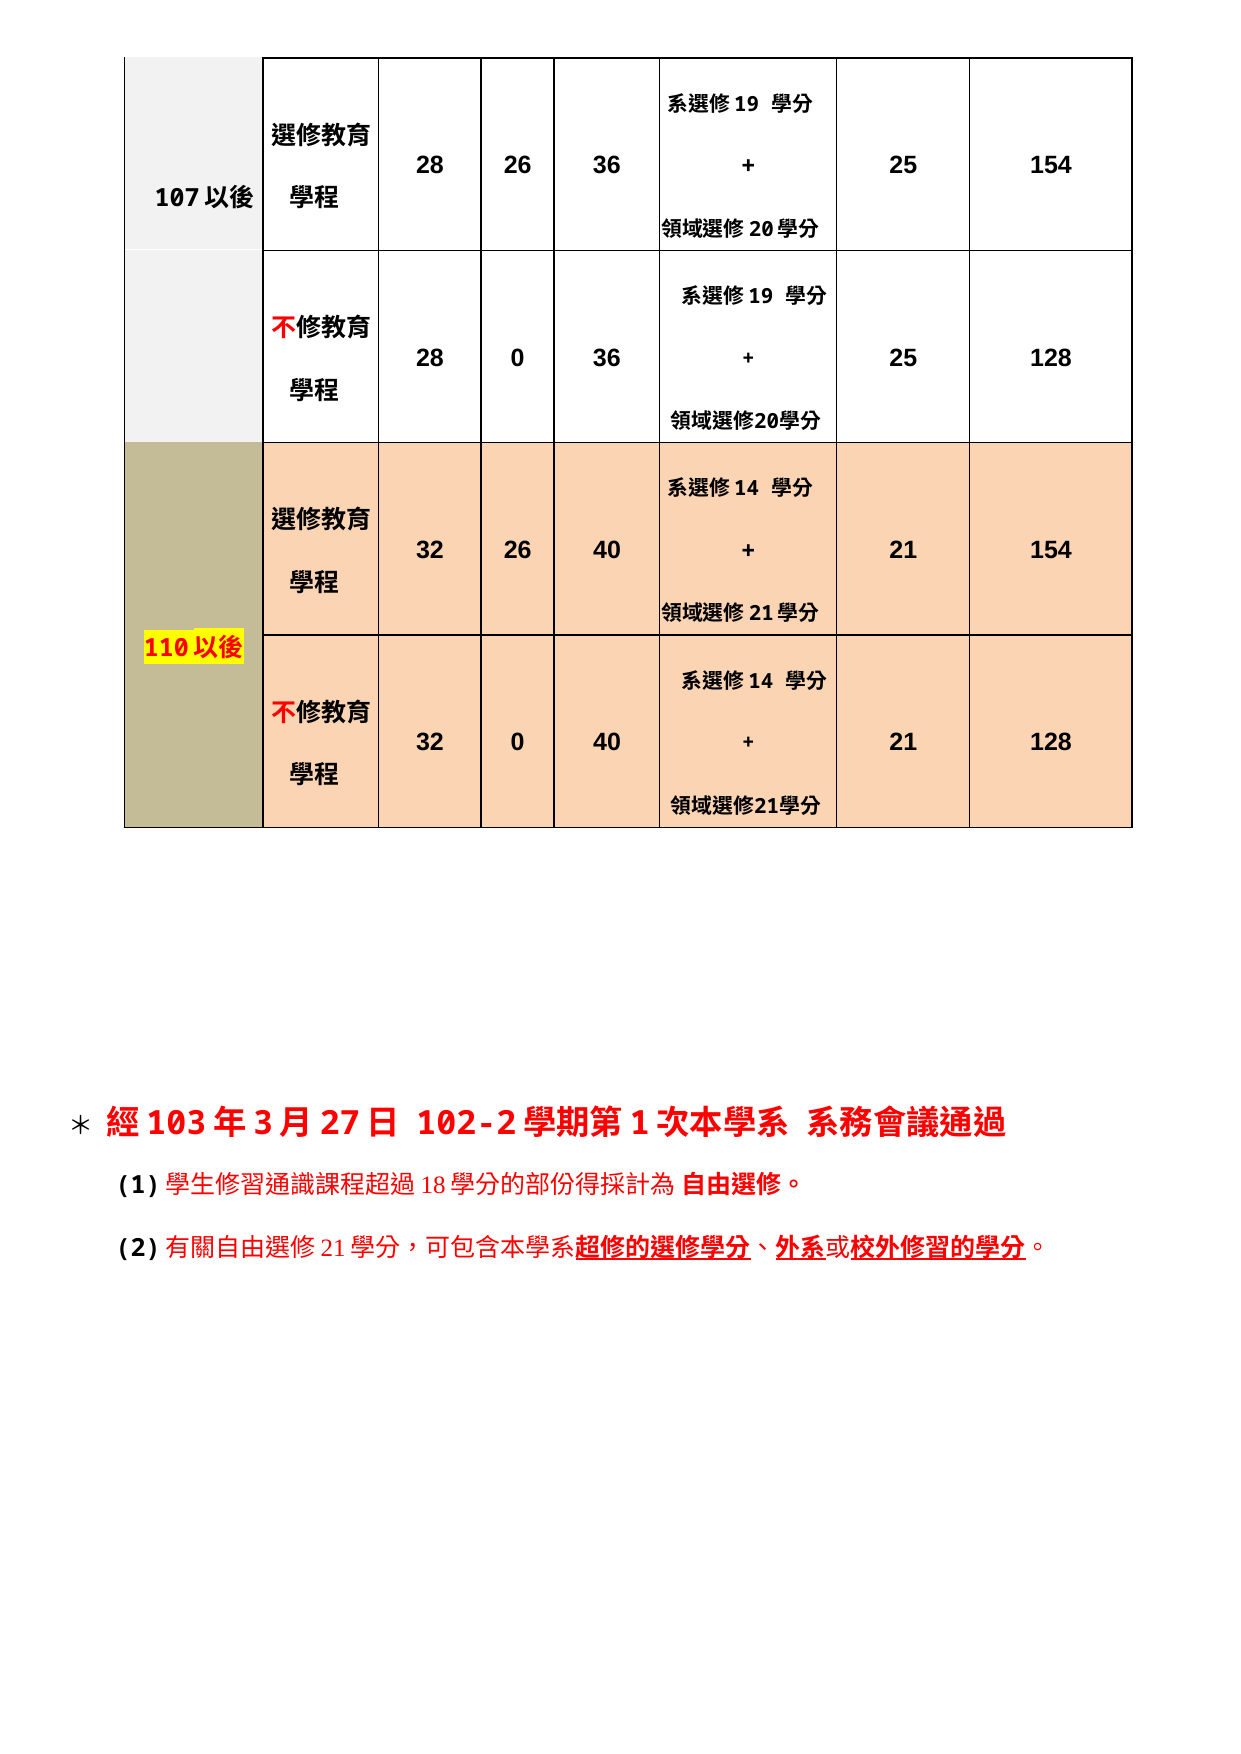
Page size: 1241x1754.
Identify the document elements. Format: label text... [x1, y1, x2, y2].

table_cell 28 [379, 251, 480, 442]
table_cell 154 [970, 59, 1131, 249]
table_cell 系選修14 學分 + 領域選修21學分 [660, 636, 836, 827]
table_cell 21 [837, 636, 969, 827]
table_cell 25 [837, 59, 969, 249]
table_cell 154 [970, 443, 1131, 634]
table_cell 26 [482, 443, 553, 634]
table_cell 21 [837, 443, 969, 634]
table_cell 32 [379, 636, 480, 827]
table_cell 不修教育學程 [264, 636, 378, 827]
table_cell 26 [482, 59, 553, 249]
table_cell 系選修19 學分 + 領域選修20學分 [660, 251, 836, 442]
table_cell 0 [482, 251, 553, 442]
table_cell 不修教育學程 [264, 251, 378, 442]
table_cell 28 [379, 59, 480, 249]
table_cell 128 [970, 636, 1131, 827]
list 有關自由選修21學分，可包含本學系超修的選修學分、外系或校外修習的學分。 [115, 1203, 1200, 1266]
table_cell 110以後 [125, 442, 262, 827]
list 經103年3月27日 102-2學期第1次本學系 系務會議通過 [69, 1078, 1200, 1141]
table_cell 0 [482, 636, 553, 827]
table_cell 107以後 [125, 57, 262, 249]
table_cell 32 [379, 443, 480, 634]
table_cell 40 [555, 636, 659, 827]
table_cell 40 [555, 443, 659, 634]
table_cell 選修教育學程 [264, 59, 378, 249]
table_cell 系選修19 學分 + 領域選修20學分 [660, 59, 836, 249]
table_cell 128 [970, 251, 1131, 442]
table_cell 36 [555, 251, 659, 442]
table_cell 25 [837, 251, 969, 442]
list 學生修習通識課程超過18學分的部份得採計為 自由選修。 [115, 1141, 1200, 1203]
table_cell [125, 250, 262, 442]
table_cell 系選修14 學分 + 領域選修21學分 [660, 443, 836, 634]
table_cell 36 [555, 59, 659, 249]
